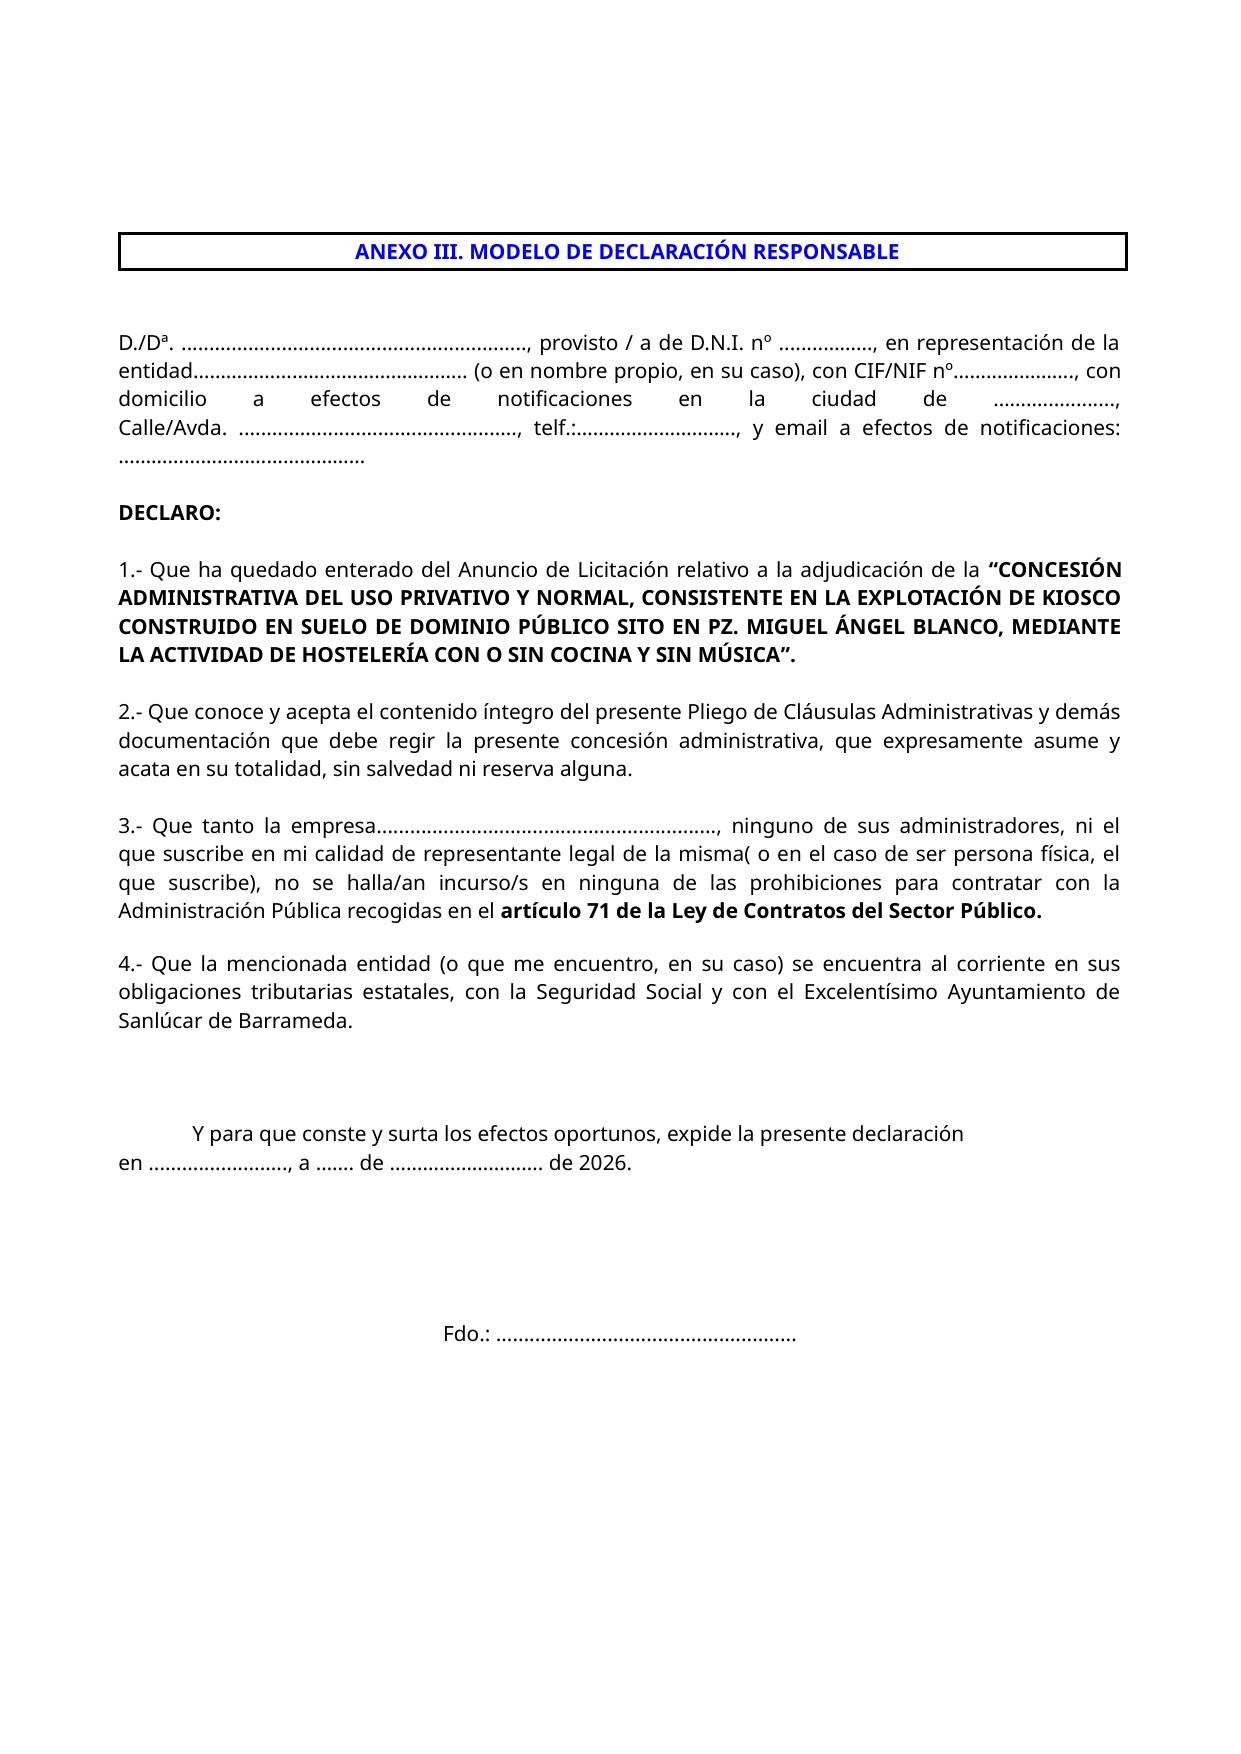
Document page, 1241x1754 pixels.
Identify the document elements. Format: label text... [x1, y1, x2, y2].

text ANEXO III. MODELO DE DECLARACIÓN RESPONSABLE [121, 235, 1125, 268]
text DECLARO: [118, 498, 1122, 527]
text 1.- Que ha quedado enterado del Anuncio de Licitación relativo a la adjudicación de la “CONCESIÓN ADMINISTRATIVA DEL USO PRIVATIVO Y NORMAL, CONSISTENTE EN LA EXPLOTACIÓN DE KIOSCO CONSTRUIDO EN SUELO DE DOMINIO PÚBLICO SITO EN PZ. MIGUEL ÁNGEL BLANCO, MEDIANTE LA ACTIVIDAD DE HOSTELERÍA CON O SIN COCINA Y SIN MÚSICA”. [118, 555, 1122, 669]
text Y para que conste y surta los efectos oportunos, expide la presente declaración en ........................., a ……. de ………………………. de 2026. [118, 1119, 1122, 1176]
text D./Dª. .............................................................., provisto / a de D.N.I. nº ........………, en representación de la entidad………………………………………….. (o en nombre propio, en su caso), con CIF/NIF nº…………………., con domicilio a efectos de notificaciones en la ciudad de ………............., Calle/Avda. .................................................., telf.:……………………….., y email a efectos de notificaciones:……………………………………… [118, 328, 1122, 470]
text Fdo.: ...................................................... [118, 1319, 1122, 1347]
text 3.- Que tanto la empresa............................................................., ninguno de sus administradores, ni el que suscribe en mi calidad de representante legal de la misma( o en el caso de ser persona física, el que suscribe), no se halla/an incurso/s en ninguna de las prohibiciones para contratar con la Administración Pública recogidas en el artículo 71 de la Ley de Contratos del Sector Público. [118, 811, 1122, 925]
text 2.- Que conoce y acepta el contenido íntegro del presente Pliego de Cláusulas Administrativas y demás documentación que debe regir la presente concesión administrativa, que expresamente asume y acata en su totalidad, sin salvedad ni reserva alguna. [118, 697, 1122, 783]
text 4.- Que la mencionada entidad (o que me encuentro, en su caso) se encuentra al corriente en sus obligaciones tributarias estatales, con la Seguridad Social y con el Excelentísimo Ayuntamiento de Sanlúcar de Barrameda. [118, 949, 1122, 1034]
